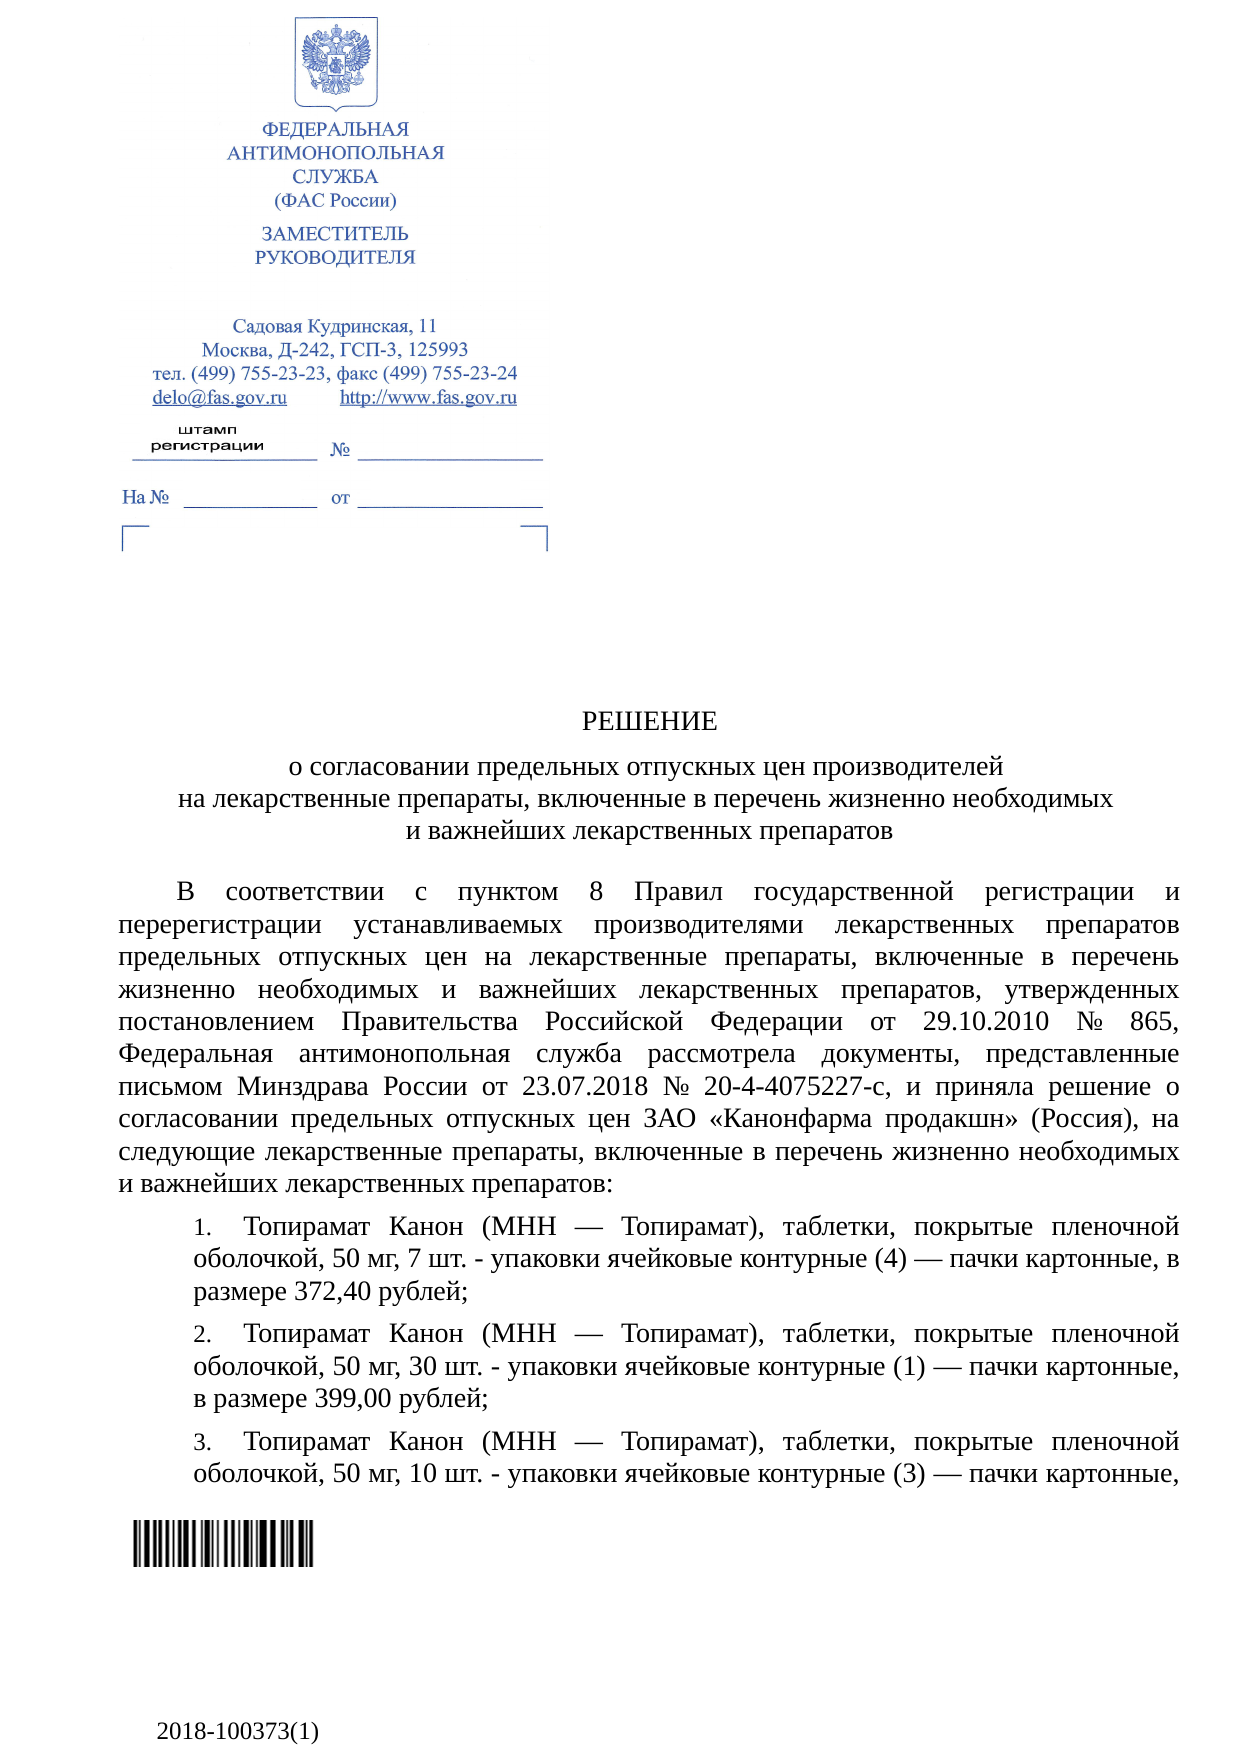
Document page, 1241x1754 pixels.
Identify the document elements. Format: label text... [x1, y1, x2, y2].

text 1. Топирамат Канон (МНН — Топирамат), таблетки, покрытые пленочной оболочкой, 50 мг, 7 шт. - упаковки ячейковые контурные (4) — пачки картонные, в размере 372,40 рублей; [193, 1209, 1181, 1306]
text 2. Топирамат Канон (МНН — Топирамат), таблетки, покрытые пленочной оболочкой, 50 мг, 30 шт. - упаковки ячейковые контурные (1) — пачки картонные, в размере 399,00 рублей; [193, 1316, 1181, 1414]
table_header [664, 118, 1181, 555]
text и важнейших лекарственных препаратов [118, 813, 1181, 846]
text 3. Топирамат Канон (МНН — Топирамат), таблетки, покрытые пленочной оболочкой, 50 мг, 10 шт. - упаковки ячейковые контурные (3) — пачки картонные, [193, 1424, 1181, 1489]
text на лекарственные препараты, включенные в перечень жизненно необходимых [118, 781, 1181, 813]
picture [118, 17, 550, 556]
text о согласовании предельных отпускных цен производителей [118, 748, 1181, 781]
text РЕШЕНИЕ [118, 704, 1181, 736]
picture [118, 1520, 331, 1567]
text В соответствии с пунктом 8 Правил государственной регистрации и перерегистрации устанавливаемых производителями лекарственных препаратов предельных отпускных цен на лекарственные препараты, включенные в перечень жизненно необходимых и важнейших лекарственных препаратов, утвержденных постановлением Правительства Российской Федерации от 29.10.2010 № 865, Федеральная антимонопольная служба рассмотрела документы, представленные письмом Минздрава России от 23.07.2018 № 20-4-4075227-с, и приняла решение о согласовании предельных отпускных цен ЗАО «Канонфарма продакшн» (Россия), на следующие лекарственные препараты, включенные в перечень жизненно необходимых и важнейших лекарственных препаратов: [118, 874, 1181, 1198]
